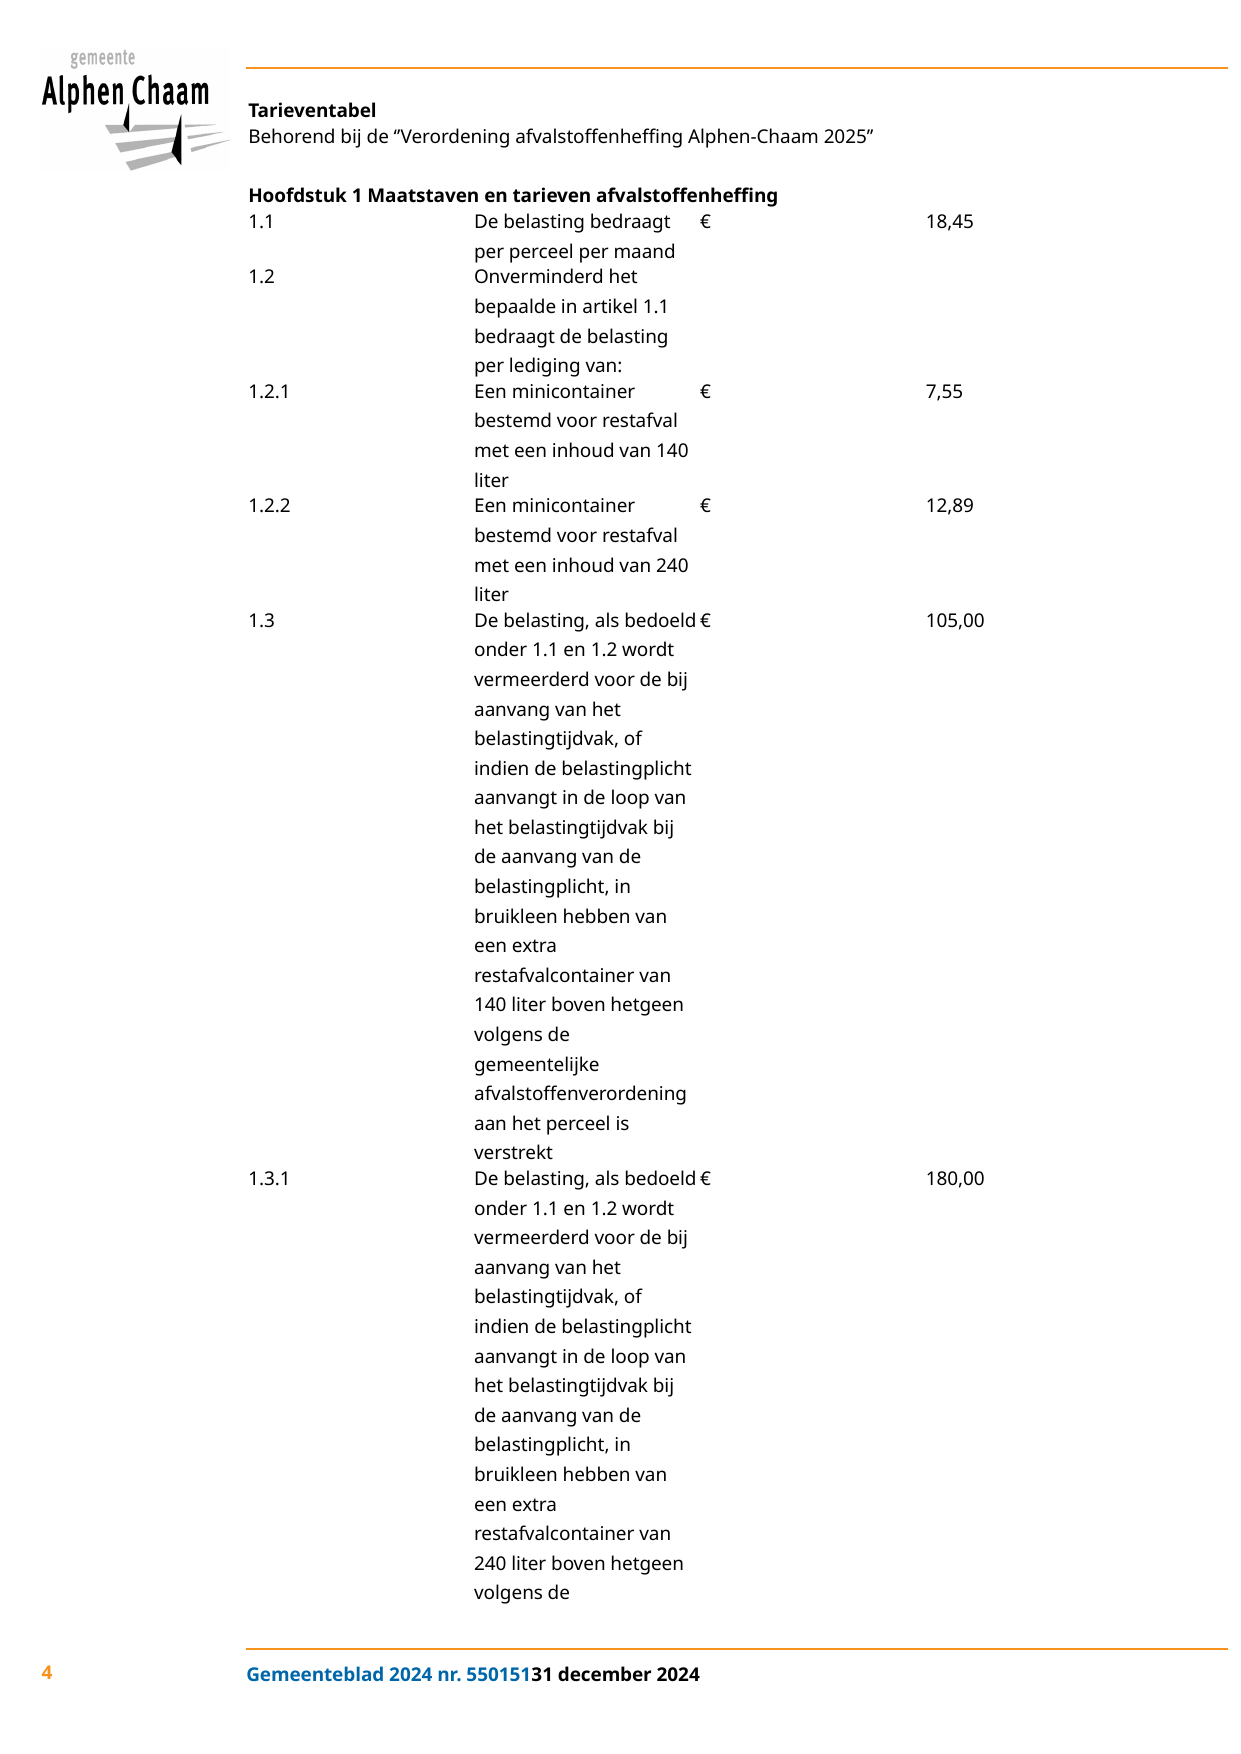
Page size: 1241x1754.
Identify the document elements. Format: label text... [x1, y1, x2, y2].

table_cell De belasting bedraagt per perceel per maand [474, 208, 700, 264]
picture [41, 47, 231, 172]
table_header Hoofdstuk 1 Maatstaven en tarieven afvalstoffenheffing [248, 183, 926, 208]
table_cell 7,55 [926, 378, 1152, 493]
table_cell € [700, 607, 926, 1165]
table_cell 1.2 [248, 264, 474, 378]
table_cell Een minicontainer bestemd voor restafval met een inhoud van 140 liter [474, 378, 700, 493]
table_cell 1.3.1 [248, 1165, 474, 1605]
table_cell [700, 264, 926, 378]
table_cell € [700, 1165, 926, 1605]
table_cell 105,00 [926, 607, 1152, 1165]
table_cell 1.2.1 [248, 378, 474, 493]
table_cell 1.2.2 [248, 493, 474, 607]
table_cell € [700, 208, 926, 264]
table_cell 180,00 [926, 1165, 1152, 1605]
table_cell 1.1 [248, 208, 474, 264]
table_header [926, 183, 1152, 208]
table_cell 12,89 [926, 493, 1152, 607]
table_cell Onverminderd het bepaalde in artikel 1.1 bedraagt de belasting per lediging van: [474, 264, 700, 378]
text Tarieventabel [248, 95, 1152, 123]
table_cell De belasting, als bedoeld onder 1.1 en 1.2 wordt vermeerderd voor de bij aanvang van het belastingtijdvak, of indien de belastingplicht aanvangt in de loop van het belastingtijdvak bij de aanvang van de belastingplicht, in bruikleen hebben van een extra restafvalcontainer van 140 liter boven hetgeen volgens de gemeentelijke afvalstoffenverordening aan het perceel is verstrekt [474, 607, 700, 1165]
table_cell 1.3 [248, 607, 474, 1165]
table_cell De belasting, als bedoeld onder 1.1 en 1.2 wordt vermeerderd voor de bij aanvang van het belastingtijdvak, of indien de belastingplicht aanvangt in de loop van het belastingtijdvak bij de aanvang van de belastingplicht, in bruikleen hebben van een extra restafvalcontainer van 240 liter boven hetgeen volgens de [474, 1165, 700, 1605]
table_cell € [700, 378, 926, 493]
table_cell 18,45 [926, 208, 1152, 264]
table_cell [926, 264, 1152, 378]
text Behorend bij de ‘’Verordening afvalstoffenheffing Alphen-Chaam 2025’’ [248, 123, 1152, 149]
table_cell Een minicontainer bestemd voor restafval met een inhoud van 240 liter [474, 493, 700, 607]
table_cell € [700, 493, 926, 607]
